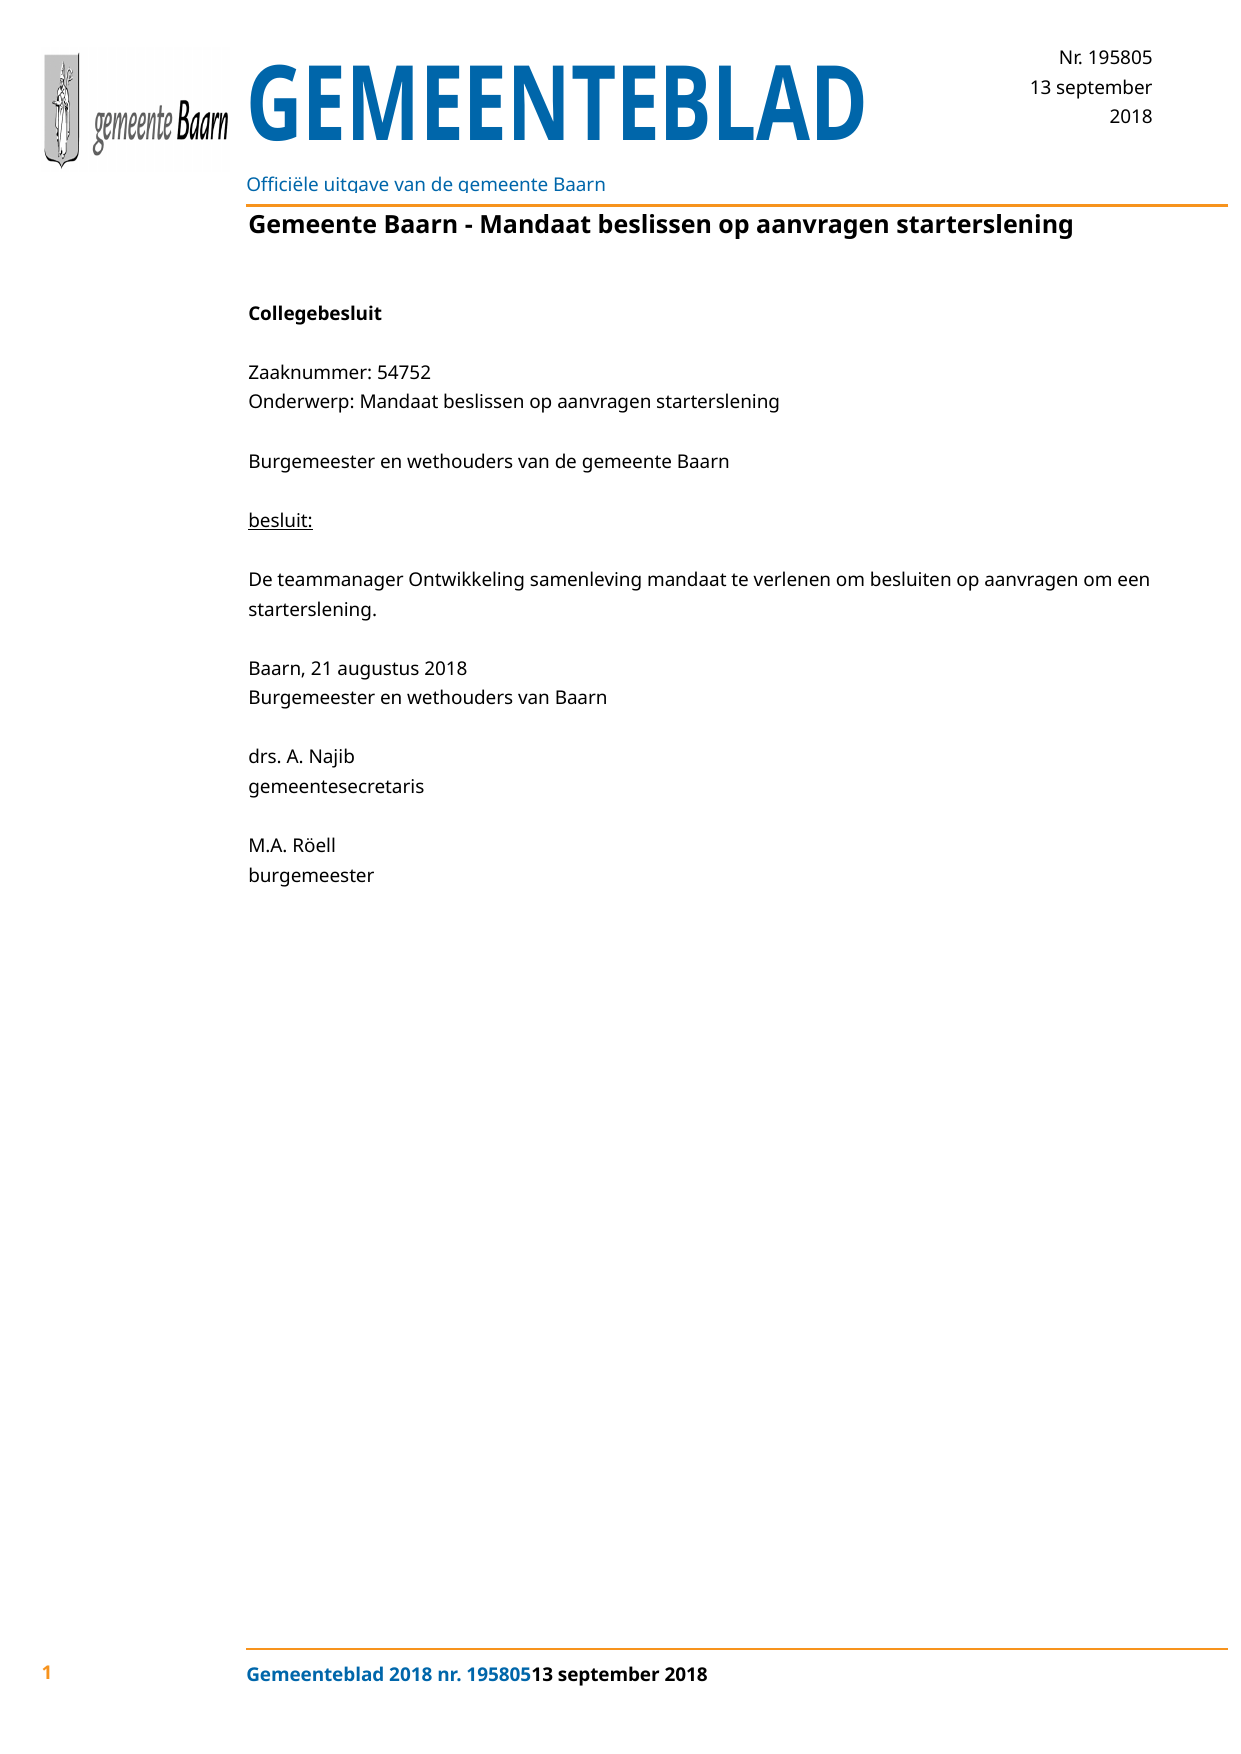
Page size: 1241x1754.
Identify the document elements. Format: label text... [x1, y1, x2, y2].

text gemeentesecretaris [248, 773, 1152, 799]
text burgemeester [248, 862, 1152, 888]
text Burgemeester en wethouders van Baarn [248, 684, 1152, 710]
picture [41, 47, 231, 172]
text Gemeente Baarn - Mandaat beslissen op aanvragen starterslening [248, 207, 1152, 241]
text besluit: [248, 507, 1152, 533]
text Onderwerp: Mandaat beslissen op aanvragen starterslening [248, 389, 1152, 414]
text drs. A. Najib [248, 744, 1152, 769]
text Baarn, 21 augustus 2018 [248, 655, 1152, 681]
text Zaaknummer: 54752 [248, 359, 1152, 385]
text Burgemeester en wethouders van de gemeente Baarn [248, 448, 1152, 473]
text Collegebesluit [248, 300, 1152, 326]
text M.A. Röell [248, 832, 1152, 858]
text De teammanager Ontwikkeling samenleving mandaat te verlenen om besluiten op aanvragen om een starterslening. [248, 566, 1152, 621]
